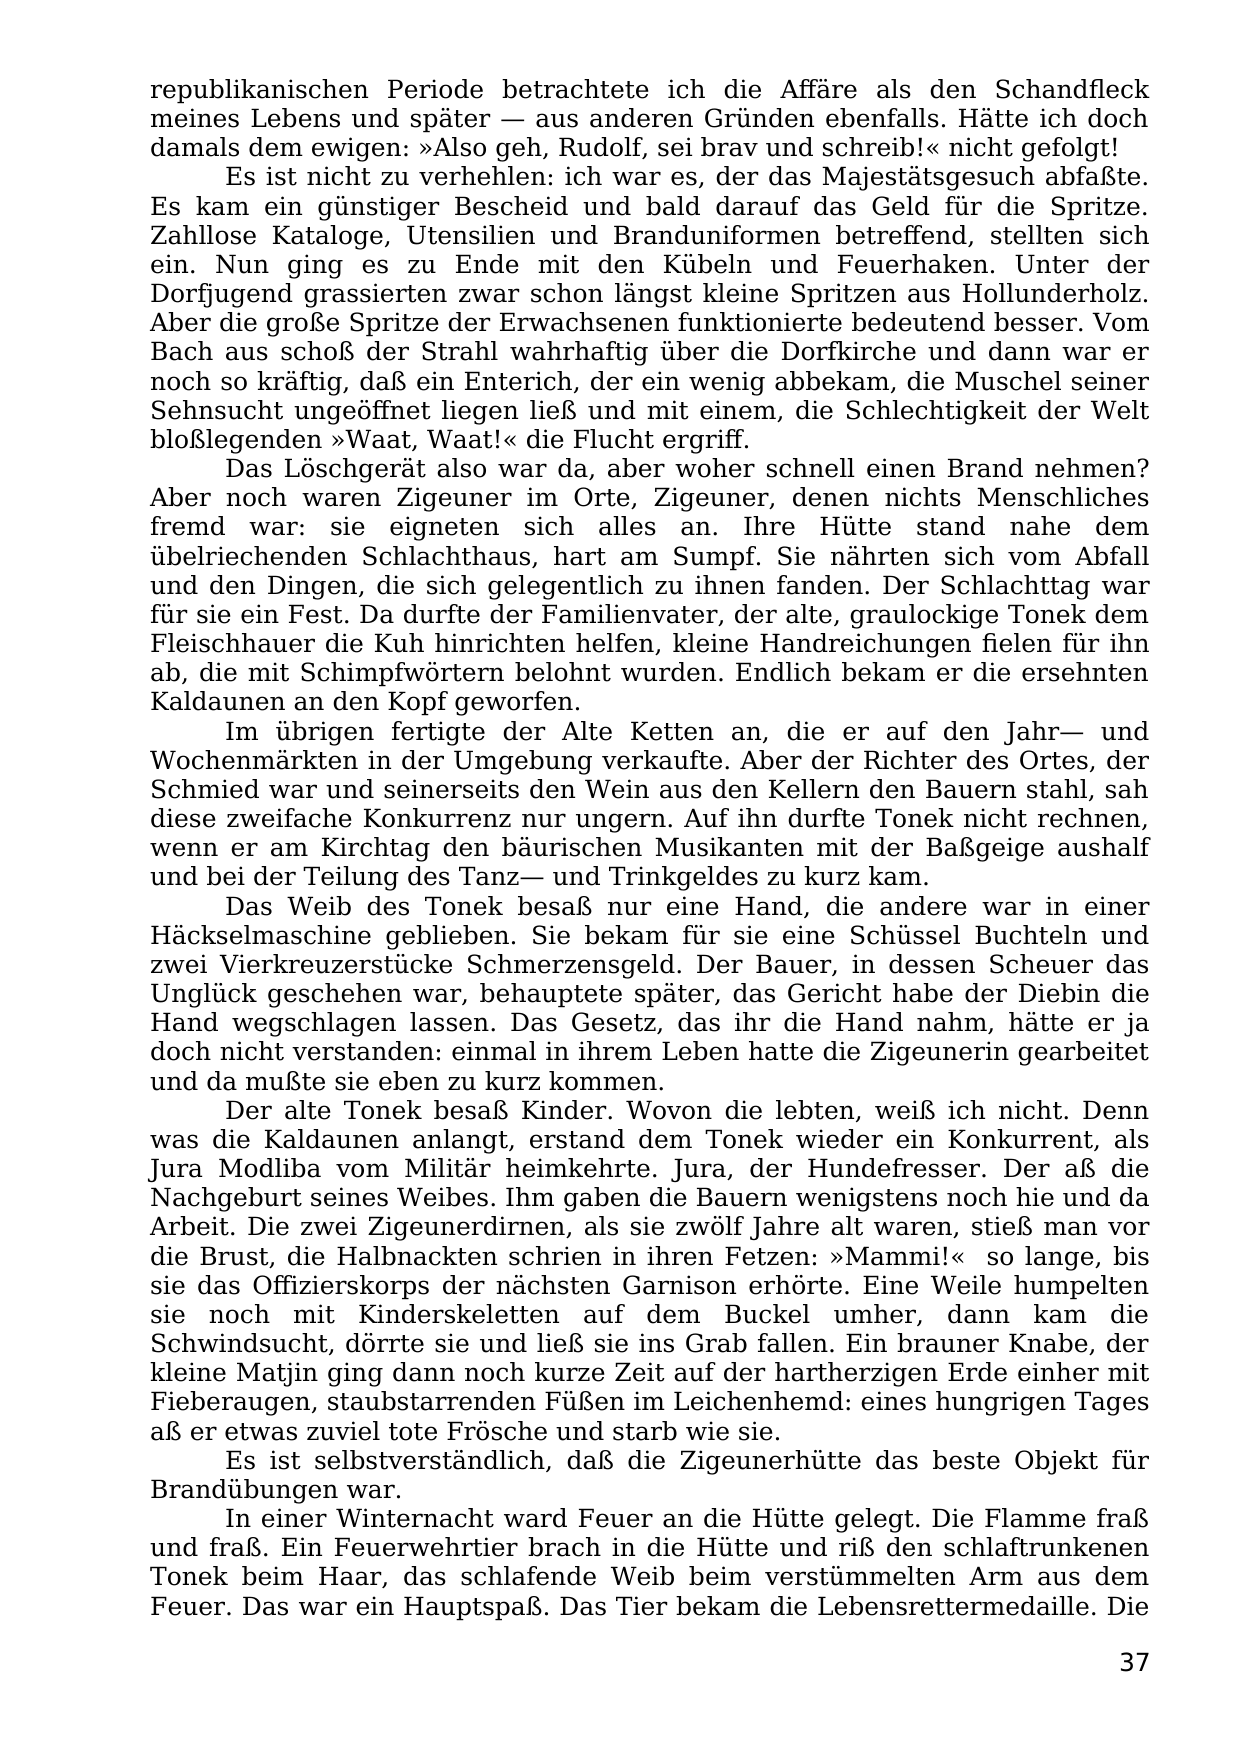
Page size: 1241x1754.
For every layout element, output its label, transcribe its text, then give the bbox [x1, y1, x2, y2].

text Es ist nicht zu verhehlen: ich war es, der das Majestätsgesuch abfaßte. Es kam ein günstiger Bescheid und bald darauf das Geld für die Spritze. Zahllose Kataloge, Utensilien und Branduniformen betreffend, stellten sich ein. Nun ging es zu Ende mit den Kübeln und Feuerhaken. Unter der Dorfjugend grassierten zwar schon längst kleine Spritzen aus Hollunderholz. Aber die große Spritze der Erwachsenen funktionierte bedeutend besser. Vom Bach aus schoß der Strahl wahrhaftig über die Dorfkirche und dann war er noch so kräftig, daß ein Enterich, der ein wenig abbekam, die Muschel seiner Sehnsucht ungeöffnet liegen ließ und mit einem, die Schlechtigkeit der Welt bloßlegenden »Waat, Waat!« die Flucht ergriff. [150, 162, 1151, 454]
text Das Löschgerät also war da, aber woher schnell einen Brand nehmen? Aber noch waren Zigeuner im Orte, Zigeuner, denen nichts Menschliches fremd war: sie eigneten sich alles an. Ihre Hütte stand nahe dem übelriechenden Schlachthaus, hart am Sumpf. Sie nährten sich vom Abfall und den Dingen, die sich gelegentlich zu ihnen fanden. Der Schlachttag war für sie ein Fest. Da durfte der Familienvater, der alte, graulockige Tonek dem Fleischhauer die Kuh hinrichten helfen, kleine Handreichungen fielen für ihn ab, die mit Schimpfwörtern belohnt wurden. Endlich bekam er die ersehnten Kaldaunen an den Kopf geworfen. [150, 454, 1151, 717]
text Im übrigen fertigte der Alte Ketten an, die er auf den Jahr— und Wochenmärkten in der Umgebung verkaufte. Aber der Richter des Ortes, der Schmied war und seinerseits den Wein aus den Kellern den Bauern stahl, sah diese zweifache Konkurrenz nur ungern. Auf ihn durfte Tonek nicht rechnen, wenn er am Kirchtag den bäurischen Musikanten mit der Baßgeige aushalf und bei der Teilung des Tanz— und Trinkgeldes zu kurz kam. [150, 717, 1151, 892]
text Es ist selbstverständlich, daß die Zigeunerhütte das beste Objekt für Brandübungen war. [150, 1446, 1151, 1504]
text republikanischen Periode betrachtete ich die Affäre als den Schandfleck meines Lebens und später — aus anderen Gründen ebenfalls. Hätte ich doch damals dem ewigen: »Also geh, Rudolf, sei brav und schreib!« nicht gefolgt! [150, 75, 1151, 162]
text Der alte Tonek besaß Kinder. Wovon die lebten, weiß ich nicht. Denn was die Kaldaunen anlangt, erstand dem Tonek wieder ein Konkurrent, als Jura Modliba vom Militär heimkehrte. Jura, der Hundefresser. Der aß die Nachgeburt seines Weibes. Ihm gaben die Bauern wenigstens noch hie und da Arbeit. Die zwei Zigeunerdirnen, als sie zwölf Jahre alt waren, stieß man vor die Brust, die Halbnackten schrien in ihren Fetzen: »Mammi!« so lange, bis sie das Offizierskorps der nächsten Garnison erhörte. Eine Weile humpelten sie noch mit Kinderskeletten auf dem Buckel umher, dann kam die Schwindsucht, dörrte sie und ließ sie ins Grab fallen. Ein brauner Knabe, der kleine Matjin ging dann noch kurze Zeit auf der hartherzigen Erde einher mit Fieberaugen, staubstarrenden Füßen im Leichenhemd: eines hungrigen Tages aß er etwas zuviel tote Frösche und starb wie sie. [150, 1096, 1151, 1446]
text In einer Winternacht ward Feuer an die Hütte gelegt. Die Flamme fraß und fraß. Ein Feuerwehrtier brach in die Hütte und riß den schlaftrunkenen Tonek beim Haar, das schlafende Weib beim verstümmelten Arm aus dem Feuer. Das war ein Hauptspaß. Das Tier bekam die Lebensrettermedaille. Die [150, 1504, 1151, 1621]
text Das Weib des Tonek besaß nur eine Hand, die andere war in einer Häckselmaschine geblieben. Sie bekam für sie eine Schüssel Buchteln und zwei Vierkreuzerstücke Schmerzensgeld. Der Bauer, in dessen Scheuer das Unglück geschehen war, behauptete später, das Gericht habe der Diebin die Hand wegschlagen lassen. Das Gesetz, das ihr die Hand nahm, hätte er ja doch nicht verstanden: einmal in ihrem Leben hatte die Zigeunerin gearbeitet und da mußte sie eben zu kurz kommen. [150, 892, 1151, 1096]
